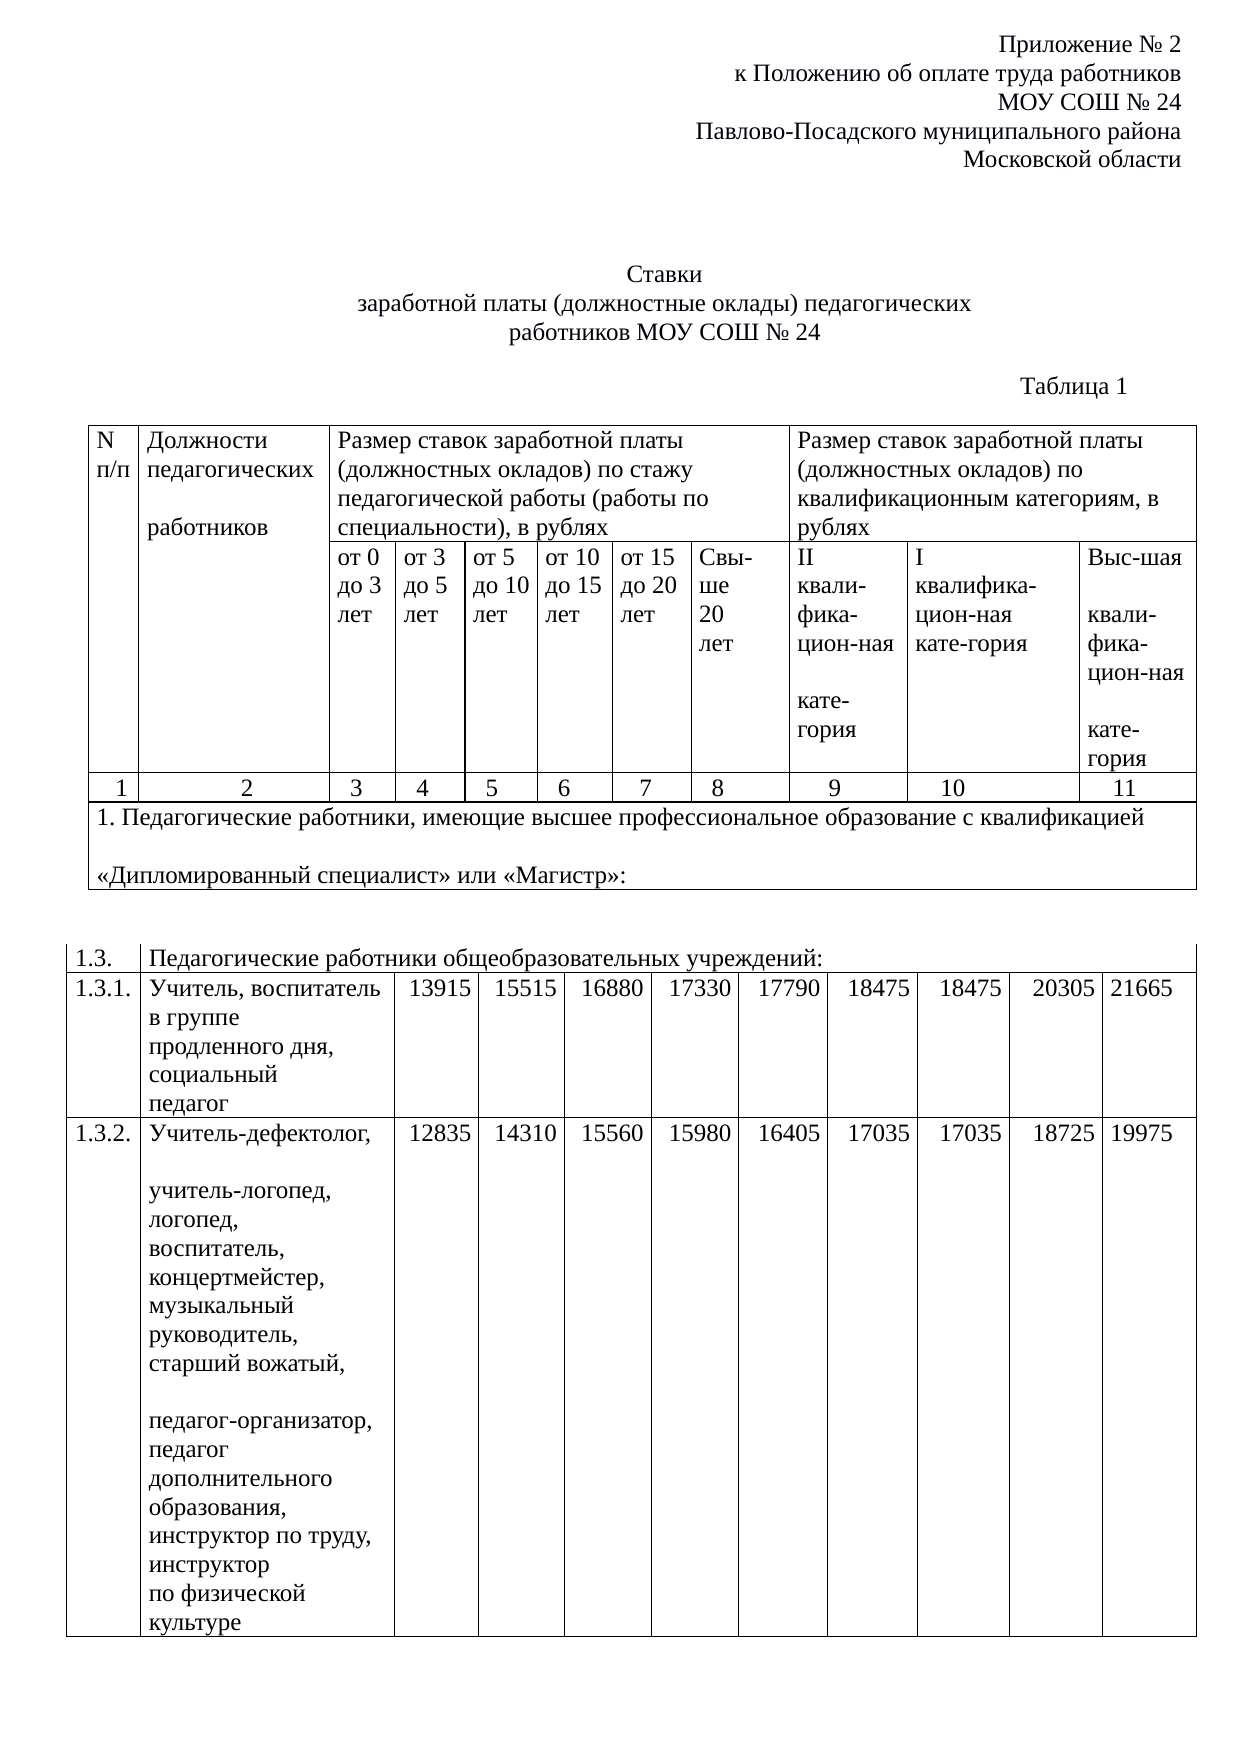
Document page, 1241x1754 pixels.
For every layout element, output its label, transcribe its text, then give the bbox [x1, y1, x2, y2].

table_cell 17035 [828, 1118, 917, 1636]
table_cell от 5 до 10 лет [466, 542, 537, 772]
table_cell 7 [613, 773, 691, 801]
table_cell 14310 [479, 1118, 564, 1636]
table_cell от 0 до 3 лет [330, 542, 395, 772]
table_cell 10 [908, 773, 1079, 801]
table_cell 15515 [479, 973, 564, 1117]
table_cell 1.3.2. [67, 1118, 140, 1636]
table_header N п/п [89, 426, 138, 772]
table_cell 12835 [395, 1118, 478, 1636]
table_cell 17790 [739, 973, 827, 1117]
table_cell Выс-шая квали-фика- цион-ная кате-гория [1080, 542, 1196, 772]
table_cell 16880 [565, 973, 651, 1117]
text Таблица 1 [148, 371, 1181, 399]
text МОУ СОШ № 24 [148, 87, 1181, 116]
table_cell от 10 до 15 лет [538, 542, 612, 772]
table_cell 18725 [1010, 1118, 1102, 1636]
table_cell 2 [139, 773, 329, 801]
table_cell 15560 [565, 1118, 651, 1636]
table_cell 13915 [395, 973, 478, 1117]
text Приложение № 2 к Положению об оплате труда работников [148, 29, 1181, 87]
table_cell 4 [396, 773, 464, 801]
table_cell 6 [538, 773, 612, 801]
table_cell I квалифика- цион-ная кате-гория [908, 542, 1079, 772]
table_cell 21665 [1103, 973, 1196, 1117]
table_header Педагогические работники общеобразовательных учреждений: [141, 944, 1196, 972]
table_cell 1 [89, 773, 138, 801]
table_header Размер ставок заработной платы (должностных окладов) по квалификационным категориям, в рублях [790, 426, 1196, 541]
table_cell Учитель-дефектолог, учитель-логопед, логопед, воспитатель, концертмейстер, музыкальный руководитель, старший вожатый, педагог-организатор, педагог дополнительного образования, инструктор по труду, инструктор по физической культуре [141, 1118, 394, 1636]
table_cell II квали-фика- цион-ная кате-гория [790, 542, 907, 772]
text Ставки заработной платы (должностные оклады) педагогических работников МОУ СОШ № 24 [148, 259, 1181, 346]
table_header 1.3. [67, 944, 140, 972]
table_cell 3 [330, 773, 395, 801]
table_header Размер ставок заработной платы (должностных окладов) по стажу педагогической работы (работы по специальности), в рублях [330, 426, 789, 541]
table_cell 15980 [652, 1118, 738, 1636]
table_cell 17330 [652, 973, 738, 1117]
table_cell 1. Педагогические работники, имеющие высшее профессиональное образование с квалификацией «Дипломированный специалист» или «Магистр»: [89, 803, 1196, 889]
table_cell 5 [466, 773, 537, 801]
text Московской области [148, 144, 1181, 173]
table_cell 19975 [1103, 1118, 1196, 1636]
table_cell Учитель, воспитатель в группе продленного дня, социальный педагог [141, 973, 394, 1117]
table_cell 9 [790, 773, 907, 801]
table_header Должности педагогических работников [139, 426, 329, 772]
table_cell от 3 до 5 лет [396, 542, 464, 772]
table_cell 17035 [918, 1118, 1009, 1636]
table_cell 11 [1080, 773, 1196, 801]
table_cell 1.3.1. [67, 973, 140, 1117]
table_cell Свы-ше 20 лет [692, 542, 789, 772]
table_cell 18475 [828, 973, 917, 1117]
table_cell 16405 [739, 1118, 827, 1636]
text Павлово-Посадского муниципального района [148, 116, 1181, 144]
table_cell от 15 до 20 лет [613, 542, 691, 772]
table_cell 18475 [918, 973, 1009, 1117]
table_cell 8 [692, 773, 789, 801]
table_cell 20305 [1010, 973, 1102, 1117]
